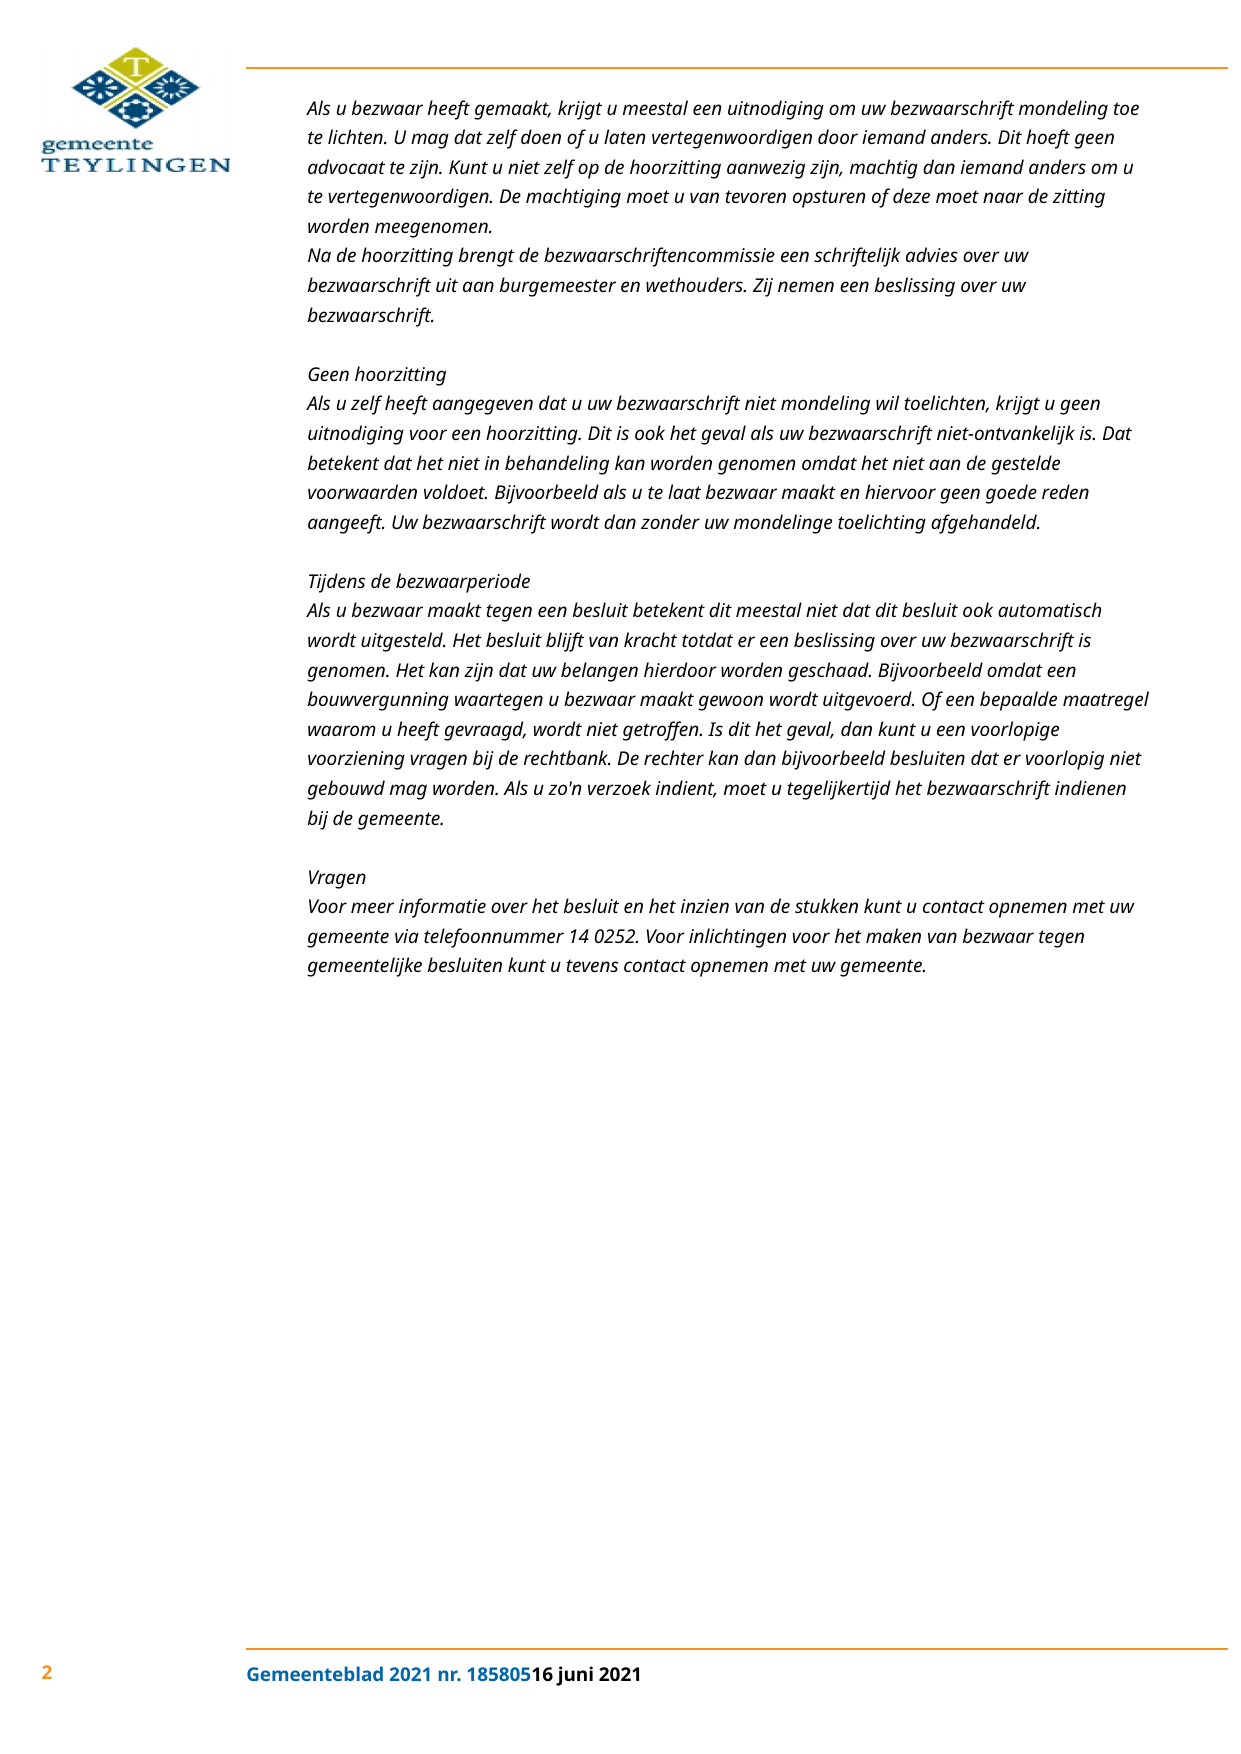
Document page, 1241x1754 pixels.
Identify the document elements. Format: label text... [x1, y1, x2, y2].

picture [41, 47, 231, 172]
list Tijdens de bezwaarperiode [248, 568, 1152, 594]
list Geen hoorzitting [248, 361, 1152, 387]
list Als u bezwaar heeft gemaakt, krijgt u meestal een uitnodiging om uw bezwaarschrift mondeling toe te lichten. U mag dat zelf doen of u laten vertegenwoordigen door iemand anders. Dit hoeft geen advocaat te zijn. Kunt u niet zelf op de hoorzitting aanwezig zijn, machtig dan iemand anders om u te vertegenwoordigen. De machtiging moet u van tevoren opsturen of deze moet naar de zitting worden meegenomen. [248, 95, 1152, 239]
list Vragen [248, 864, 1152, 890]
list Voor meer informatie over het besluit en het inzien van de stukken kunt u contact opnemen met uw gemeente via telefoonnummer 14 0252. Voor inlichtingen voor het maken van bezwaar tegen gemeentelijke besluiten kunt u tevens contact opnemen met uw gemeente. [248, 893, 1152, 978]
list Na de hoorzitting brengt de bezwaarschriftencommissie een schriftelijk advies over uw bezwaarschrift uit aan burgemeester en wethouders. Zij nemen een beslissing over uw bezwaarschrift. [248, 243, 1152, 328]
list Als u bezwaar maakt tegen een besluit betekent dit meestal niet dat dit besluit ook automatisch wordt uitgesteld. Het besluit blijft van kracht totdat er een beslissing over uw bezwaarschrift is genomen. Het kan zijn dat uw belangen hierdoor worden geschaad. Bijvoorbeeld omdat een bouwvergunning waartegen u bezwaar maakt gewoon wordt uitgevoerd. Of een bepaalde maatregel waarom u heeft gevraagd, wordt niet getroffen. Is dit het geval, dan kunt u een voorlopige voorziening vragen bij de rechtbank. De rechter kan dan bijvoorbeeld besluiten dat er voorlopig niet gebouwd mag worden. Als u zo'n verzoek indient, moet u tegelijkertijd het bezwaarschrift indienen bij de gemeente. [248, 598, 1152, 831]
list Als u zelf heeft aangegeven dat u uw bezwaarschrift niet mondeling wil toelichten, krijgt u geen uitnodiging voor een hoorzitting. Dit is ook het geval als uw bezwaarschrift niet-ontvankelijk is. Dat betekent dat het niet in behandeling kan worden genomen omdat het niet aan de gestelde voorwaarden voldoet. Bijvoorbeeld als u te laat bezwaar maakt en hiervoor geen goede reden aangeeft. Uw bezwaarschrift wordt dan zonder uw mondelinge toelichting afgehandeld. [248, 391, 1152, 535]
